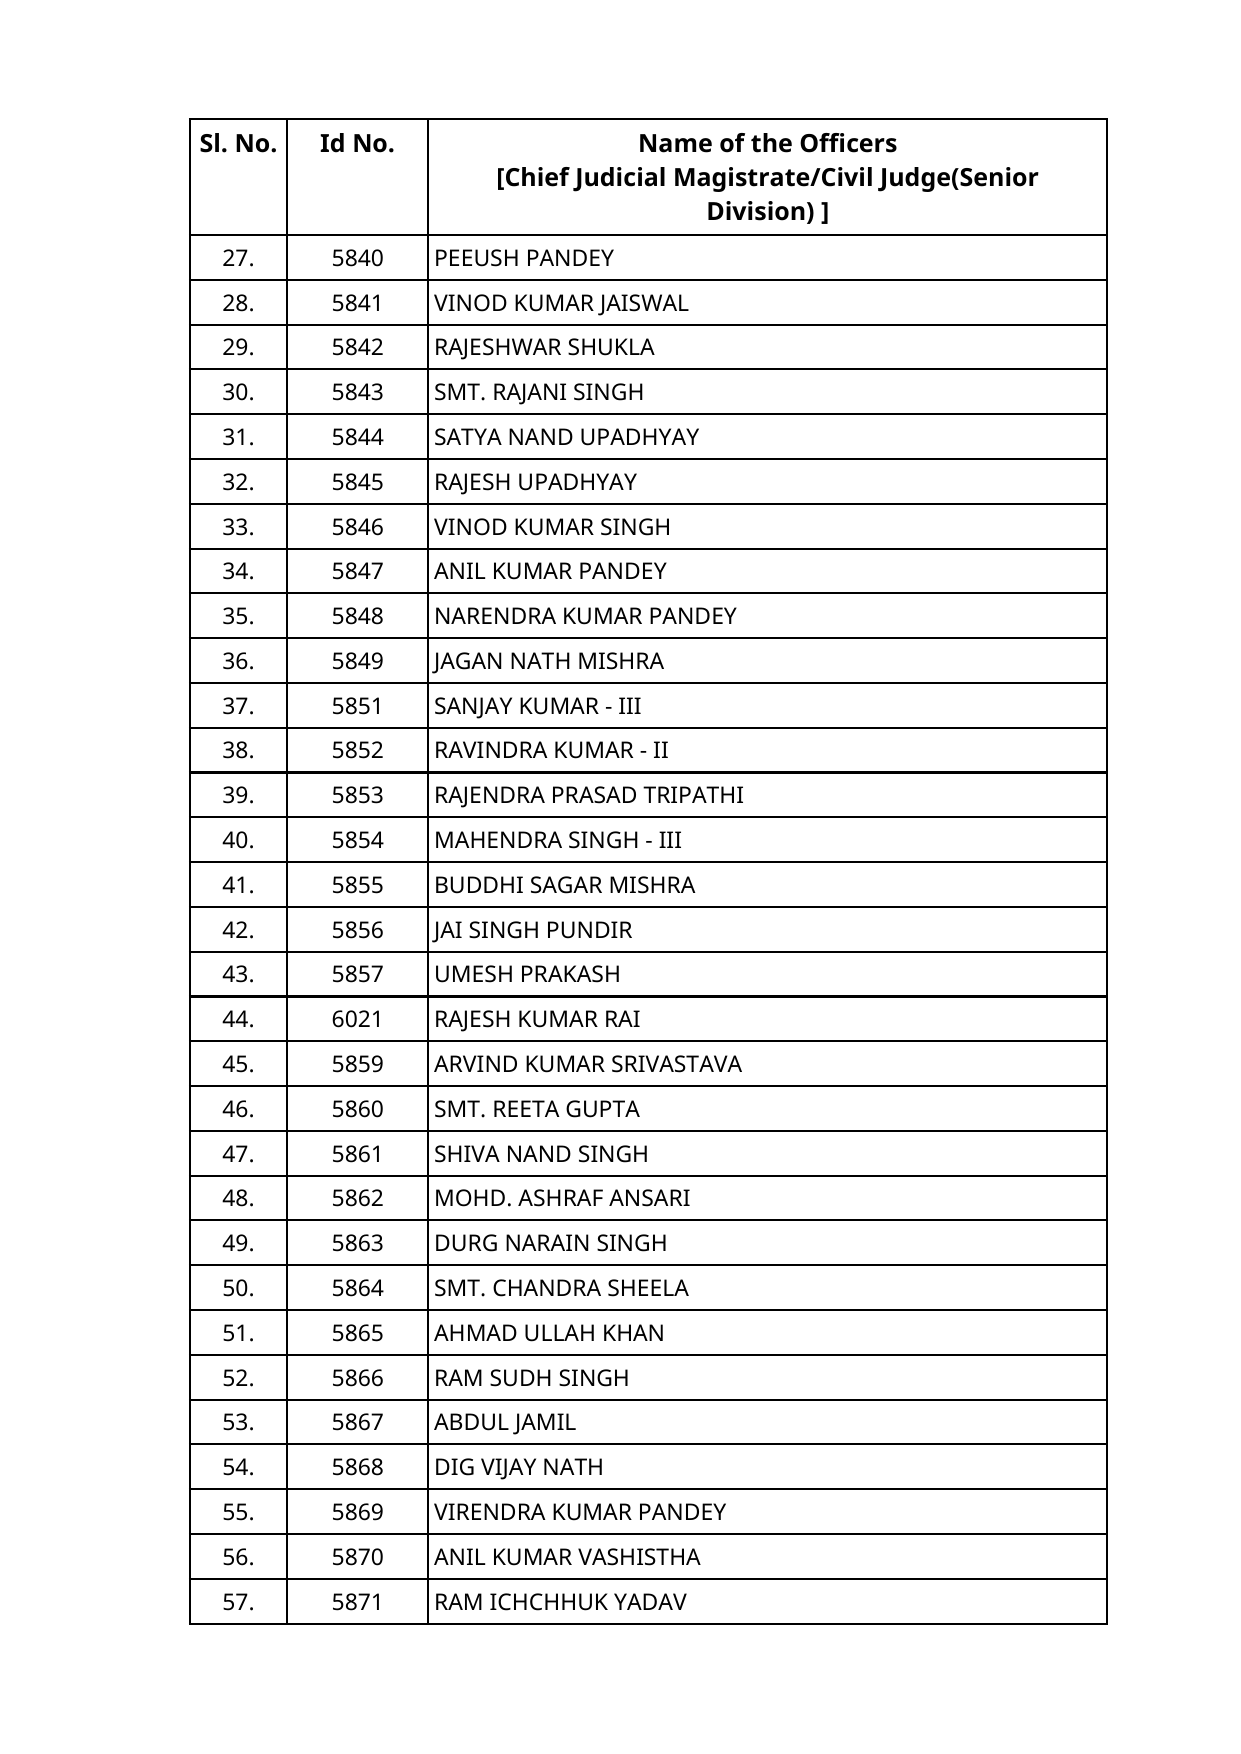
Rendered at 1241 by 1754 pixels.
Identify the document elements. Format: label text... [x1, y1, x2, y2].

table_cell [191, 639, 286, 682]
table_cell 5859 [288, 1042, 427, 1085]
table_cell RAJESHWAR SHUKLA [429, 326, 1106, 368]
table_cell 5847 [288, 550, 427, 592]
table_cell [191, 863, 286, 906]
table_cell 5852 [288, 729, 427, 771]
table_cell ANIL KUMAR PANDEY [429, 550, 1106, 592]
table_cell [191, 1266, 286, 1309]
table_cell 5868 [288, 1445, 427, 1488]
table_cell MOHD. ASHRAF ANSARI [429, 1177, 1106, 1219]
table_cell [191, 1356, 286, 1398]
table_cell SMT. REETA GUPTA [429, 1087, 1106, 1130]
table_cell RAJENDRA PRASAD TRIPATHI [429, 774, 1106, 816]
table_cell [191, 1177, 286, 1219]
table_cell 5856 [288, 908, 427, 951]
table_cell 5851 [288, 684, 427, 727]
table_cell 5843 [288, 370, 427, 413]
table_cell [191, 1311, 286, 1354]
table_cell 5841 [288, 281, 427, 323]
table_cell 5849 [288, 639, 427, 682]
table_cell [191, 998, 286, 1040]
table_cell 5865 [288, 1311, 427, 1354]
table_cell 5853 [288, 774, 427, 816]
table_cell RAJESH UPADHYAY [429, 460, 1106, 503]
table_cell [191, 460, 286, 503]
table_cell [191, 1221, 286, 1264]
table_cell 5842 [288, 326, 427, 368]
table_cell 5855 [288, 863, 427, 906]
table_cell RAVINDRA KUMAR - II [429, 729, 1106, 771]
table_cell UMESH PRAKASH [429, 953, 1106, 995]
table_header Sl. No. [191, 120, 286, 234]
table_cell [191, 326, 286, 368]
table_cell [191, 774, 286, 816]
table_cell [191, 370, 286, 413]
table_cell 5866 [288, 1356, 427, 1398]
table_cell 6021 [288, 998, 427, 1040]
table_cell BUDDHI SAGAR MISHRA [429, 863, 1106, 906]
table_cell SMT. RAJANI SINGH [429, 370, 1106, 413]
table_cell [191, 236, 286, 279]
table_cell [191, 1535, 286, 1578]
table_cell [191, 281, 286, 323]
table_cell AHMAD ULLAH KHAN [429, 1311, 1106, 1354]
table_cell [191, 684, 286, 727]
table_cell 5861 [288, 1132, 427, 1174]
table_cell SANJAY KUMAR - III [429, 684, 1106, 727]
table_cell [191, 1580, 286, 1622]
table_cell RAM SUDH SINGH [429, 1356, 1106, 1398]
table_cell [191, 505, 286, 547]
table_cell [191, 1087, 286, 1130]
table_cell 5846 [288, 505, 427, 547]
table_cell 5864 [288, 1266, 427, 1309]
table_cell [191, 729, 286, 771]
table_cell SMT. CHANDRA SHEELA [429, 1266, 1106, 1309]
table_cell 5863 [288, 1221, 427, 1264]
table_cell MAHENDRA SINGH - III [429, 818, 1106, 861]
table_cell 5871 [288, 1580, 427, 1622]
table_cell 5870 [288, 1535, 427, 1578]
table_cell DURG NARAIN SINGH [429, 1221, 1106, 1264]
table_cell 5844 [288, 415, 427, 458]
table_cell [191, 1042, 286, 1085]
table_cell ARVIND KUMAR SRIVASTAVA [429, 1042, 1106, 1085]
table_cell VINOD KUMAR SINGH [429, 505, 1106, 547]
table_cell PEEUSH PANDEY [429, 236, 1106, 279]
table_cell 5869 [288, 1490, 427, 1533]
table_cell NARENDRA KUMAR PANDEY [429, 594, 1106, 637]
table_cell [191, 594, 286, 637]
table_cell ANIL KUMAR VASHISTHA [429, 1535, 1106, 1578]
table_cell 5848 [288, 594, 427, 637]
table_cell [191, 1490, 286, 1533]
table_cell RAJESH KUMAR RAI [429, 998, 1106, 1040]
table_cell [191, 1132, 286, 1174]
table_cell JAI SINGH PUNDIR [429, 908, 1106, 951]
table_cell [191, 953, 286, 995]
table_cell 5854 [288, 818, 427, 861]
table_cell SATYA NAND UPADHYAY [429, 415, 1106, 458]
table_cell [191, 1401, 286, 1443]
table_cell 5840 [288, 236, 427, 279]
table_cell 5857 [288, 953, 427, 995]
table_cell 5845 [288, 460, 427, 503]
table_cell [191, 818, 286, 861]
table_cell 5860 [288, 1087, 427, 1130]
table_cell SHIVA NAND SINGH [429, 1132, 1106, 1174]
table_cell ABDUL JAMIL [429, 1401, 1106, 1443]
table_header Name of the Officers [Chief Judicial Magistrate/Civil Judge(Senior Division) ] [429, 120, 1106, 234]
table_cell RAM ICHCHHUK YADAV [429, 1580, 1106, 1622]
table_cell 5862 [288, 1177, 427, 1219]
table_cell [191, 908, 286, 951]
table_header Id No. [288, 120, 427, 234]
table_cell VINOD KUMAR JAISWAL [429, 281, 1106, 323]
table_cell DIG VIJAY NATH [429, 1445, 1106, 1488]
table_cell [191, 550, 286, 592]
table_cell [191, 1445, 286, 1488]
table_cell [191, 415, 286, 458]
table_cell 5867 [288, 1401, 427, 1443]
table_cell VIRENDRA KUMAR PANDEY [429, 1490, 1106, 1533]
table_cell JAGAN NATH MISHRA [429, 639, 1106, 682]
